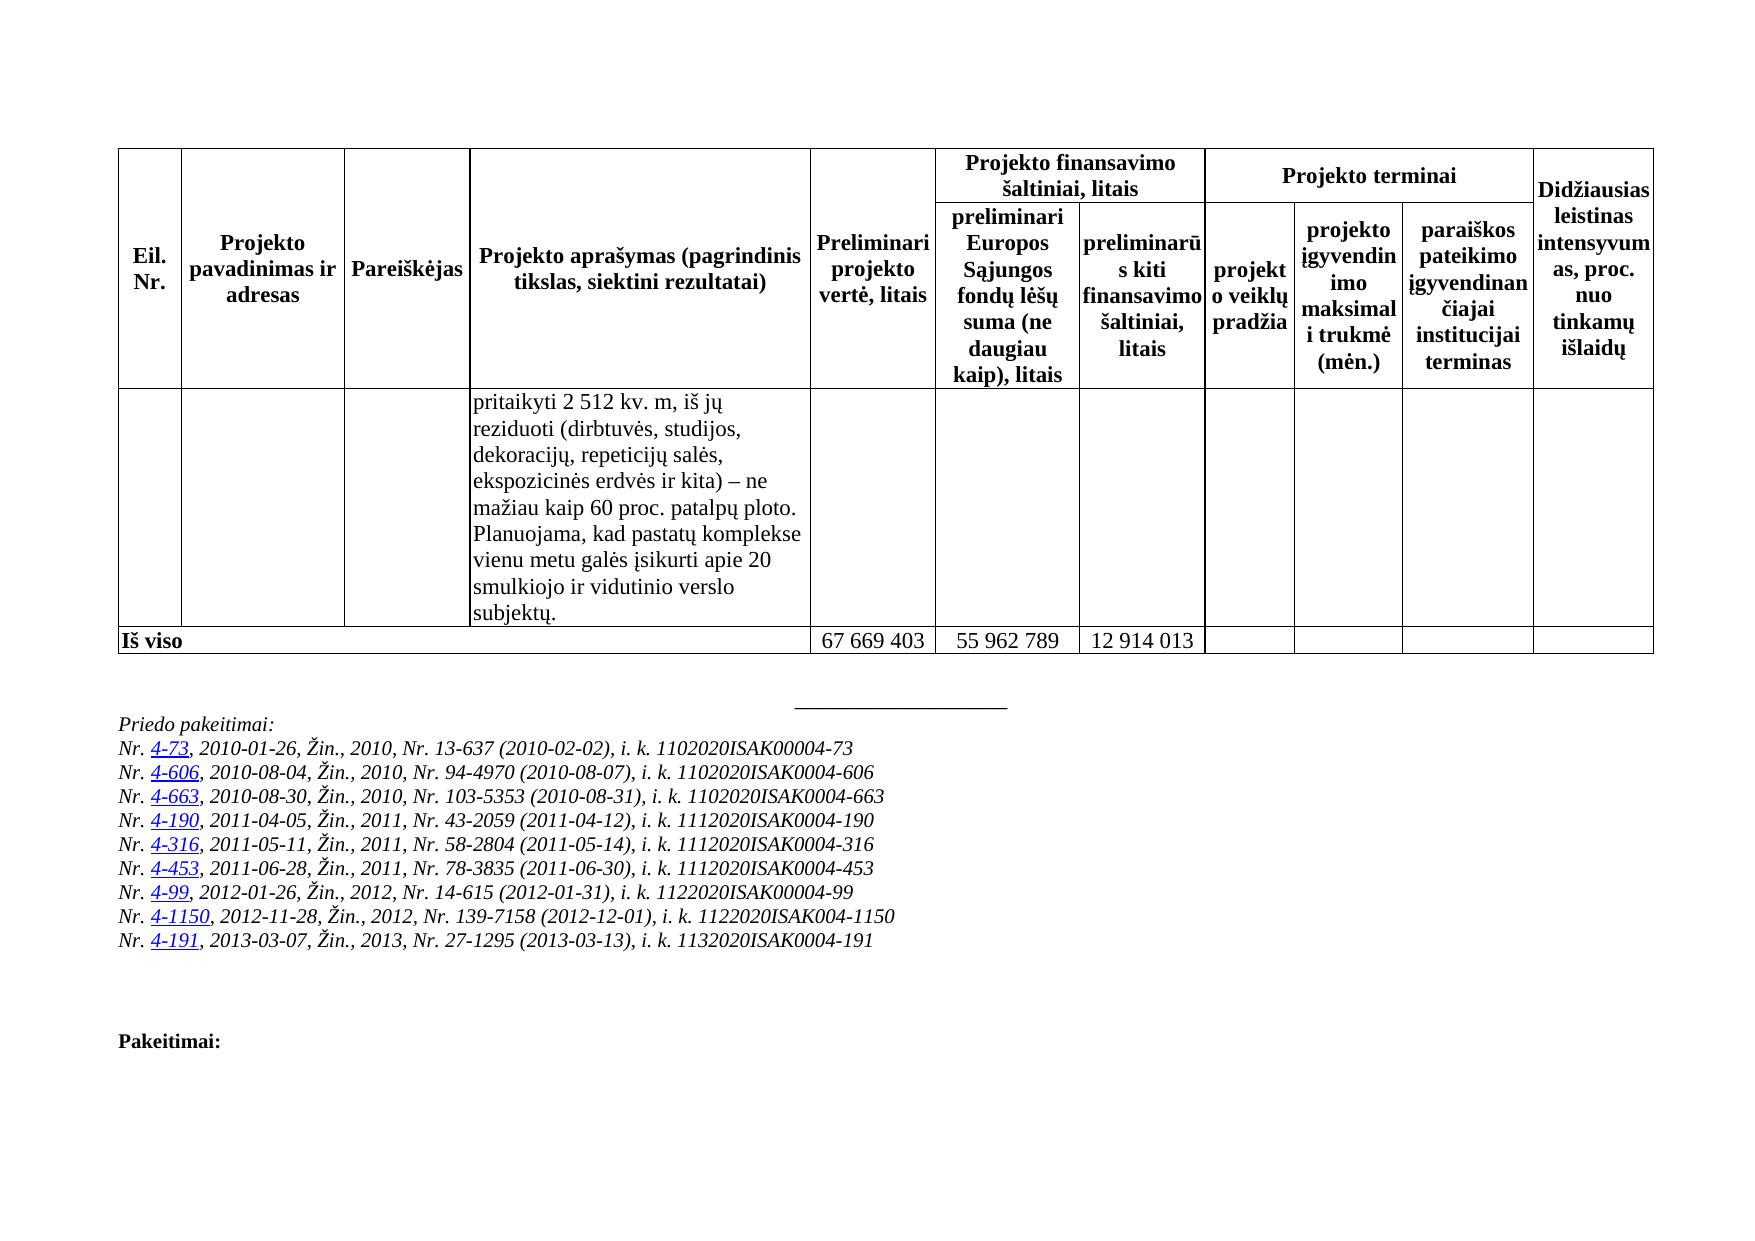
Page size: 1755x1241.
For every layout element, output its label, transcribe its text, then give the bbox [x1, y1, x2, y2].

text Nr. 4-99, 2012-01-26, Žin., 2012, Nr. 14-615 (2012-01-31), i. k. 1122020ISAK00004-99 [118, 880, 1683, 904]
text Nr. 4-73, 2010-01-26, Žin., 2010, Nr. 13-637 (2010-02-02), i. k. 1102020ISAK00004-73 [118, 736, 1683, 760]
text Nr. 4-606, 2010-08-04, Žin., 2010, Nr. 94-4970 (2010-08-07), i. k. 1102020ISAK0004-606 [118, 760, 1683, 784]
table_cell [1534, 389, 1653, 626]
table_header Projekto pavadinimas ir adresas [182, 149, 344, 387]
table_cell [1080, 389, 1204, 626]
table_header Didžiausias leistinas intensyvumas, proc. nuo tinkamų išlaidų [1534, 149, 1653, 387]
table_cell 55 962 789 [936, 627, 1079, 653]
table_header Projekto terminai [1206, 149, 1533, 202]
table_cell preliminari Europos Sąjungos fondų lėšų suma (ne daugiau kaip), litais [936, 203, 1079, 387]
table_cell [182, 389, 344, 626]
table_cell 12 914 013 [1080, 627, 1204, 653]
text _________________ [118, 683, 1683, 712]
text Nr. 4-191, 2013-03-07, Žin., 2013, Nr. 27-1295 (2013-03-13), i. k. 1132020ISAK0004-191 [118, 928, 1683, 952]
table_cell [1206, 389, 1294, 626]
table_cell preliminarūs kiti finansavimo šaltiniai, litais [1080, 203, 1204, 387]
table_cell [1403, 627, 1533, 653]
table_cell [1534, 627, 1653, 653]
table_header Eil. Nr. [119, 149, 181, 387]
text Nr. 4-316, 2011-05-11, Žin., 2011, Nr. 58-2804 (2011-05-14), i. k. 1112020ISAK0004-316 [118, 832, 1683, 856]
table_cell [1403, 389, 1533, 626]
table_cell 67 669 403 [811, 627, 935, 653]
table_cell [1206, 627, 1294, 653]
table_cell [1295, 389, 1402, 626]
table_cell [119, 389, 181, 626]
table_header Projekto finansavimo šaltiniai, litais [936, 149, 1204, 202]
text Nr. 4-663, 2010-08-30, Žin., 2010, Nr. 103-5353 (2010-08-31), i. k. 1102020ISAK0004-663 [118, 784, 1683, 808]
table_header Projekto aprašymas (pagrindinis tikslas, siektini rezultatai) [471, 149, 810, 387]
text Nr. 4-190, 2011-04-05, Žin., 2011, Nr. 43-2059 (2011-04-12), i. k. 1112020ISAK0004-190 [118, 808, 1683, 832]
table_cell paraiškos pateikimo įgyvendinančiajai institucijai terminas [1403, 203, 1533, 387]
table_cell [345, 389, 469, 626]
table_cell pritaikyti 2 512 kv. m, iš jų reziduoti (dirbtuvės, studijos, dekoracijų, repeticijų salės, ekspozicinės erdvės ir kita) – ne mažiau kaip 60 proc. patalpų ploto. Planuojama, kad pastatų komplekse vienu metu galės įsikurti apie 20 smulkiojo ir vidutinio verslo subjektų. [471, 389, 810, 626]
table_cell [811, 389, 935, 626]
text Nr. 4-1150, 2012-11-28, Žin., 2012, Nr. 139-7158 (2012-12-01), i. k. 1122020ISAK004-1150 [118, 904, 1683, 928]
table_cell [936, 389, 1079, 626]
text Priedo pakeitimai: [118, 712, 1683, 736]
text Pakeitimai: [118, 1029, 1683, 1053]
table_cell projekto įgyvendinimo maksimali trukmė (mėn.) [1295, 203, 1402, 387]
table_cell projekto veiklų pradžia [1206, 203, 1294, 387]
text Nr. 4-453, 2011-06-28, Žin., 2011, Nr. 78-3835 (2011-06-30), i. k. 1112020ISAK0004-453 [118, 856, 1683, 880]
table_header Preliminari projekto vertė, litais [811, 149, 935, 387]
table_cell [1295, 627, 1402, 653]
table_header Pareiškėjas [345, 149, 469, 387]
table_cell Iš viso [119, 627, 810, 653]
